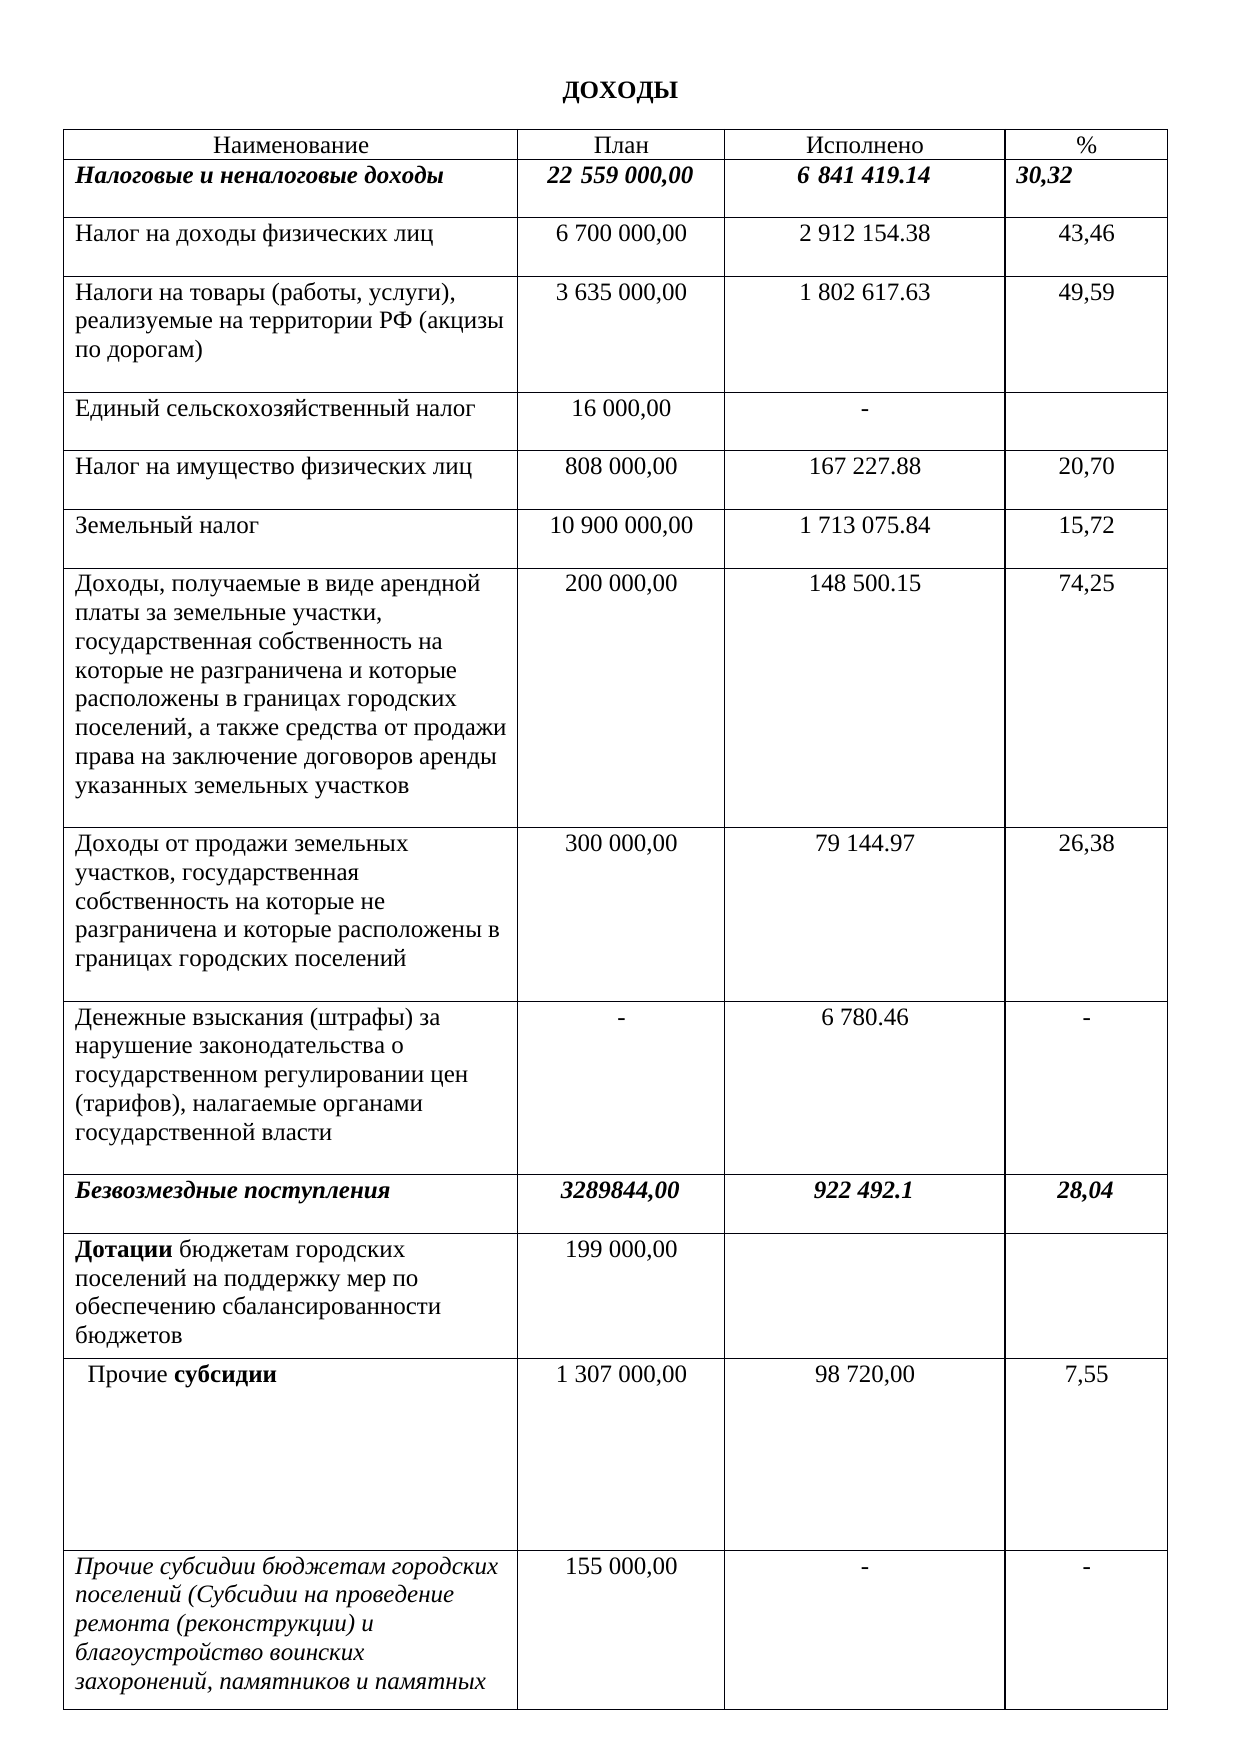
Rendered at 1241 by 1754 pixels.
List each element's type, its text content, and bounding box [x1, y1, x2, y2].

table_header План [518, 130, 724, 159]
table_cell 43,46 [1006, 218, 1167, 276]
table_cell 1 802 617.63 [725, 277, 1004, 392]
table_cell 74,25 [1006, 569, 1167, 827]
table_cell 16 000,00 [518, 393, 724, 450]
table_cell 200 000,00 [518, 569, 724, 827]
table_header Исполнено [725, 130, 1004, 159]
table_cell Денежные взыскания (штрафы) за нарушение законодательства о государственном регулировании цен (тарифов), налагаемые органами государственной власти [64, 1002, 517, 1174]
table_cell 10 900 000,00 [518, 510, 724, 567]
table_cell 20,70 [1006, 451, 1167, 509]
table_cell - [1006, 1551, 1167, 1708]
table_cell Налог на доходы физических лиц [64, 218, 517, 276]
table_cell Доходы от продажи земельных участков, государственная собственность на которые не разграничена и которые расположены в границах городских поселений [64, 828, 517, 1001]
text ДОХОДЫ [75, 75, 1165, 104]
table_cell - [725, 1551, 1004, 1708]
table_cell 148 500.15 [725, 569, 1004, 827]
table_cell 1 307 000,00 [518, 1359, 724, 1550]
table_cell - [1006, 1002, 1167, 1174]
table_cell 30,32 [1006, 160, 1167, 217]
table_cell 3289844,00 [518, 1175, 724, 1233]
table_header % [1006, 130, 1167, 159]
table_cell Доходы, получаемые в виде арендной платы за земельные участки, государственная собственность на которые не разграничена и которые расположены в границах городских поселений, а также средства от продажи права на заключение договоров аренды указанных земельных участков [64, 569, 517, 827]
table_cell Прочие субсидии [64, 1359, 517, 1550]
table_cell 79 144.97 [725, 828, 1004, 1001]
table_cell 199 000,00 [518, 1234, 724, 1358]
table_cell 1 713 075.84 [725, 510, 1004, 567]
table_cell 98 720,00 [725, 1359, 1004, 1550]
table_cell 155 000,00 [518, 1551, 724, 1708]
table_cell 167 227.88 [725, 451, 1004, 509]
table_cell - [518, 1002, 724, 1174]
table_cell 300 000,00 [518, 828, 724, 1001]
table_cell 6 780.46 [725, 1002, 1004, 1174]
table_cell [1006, 393, 1167, 450]
table_cell Налоги на товары (работы, услуги), реализуемые на территории РФ (акцизы по дорогам) [64, 277, 517, 392]
table_cell Налог на имущество физических лиц [64, 451, 517, 509]
table_cell 28,04 [1006, 1175, 1167, 1233]
table_header Наименование [64, 130, 517, 159]
table_cell 15,72 [1006, 510, 1167, 567]
table_cell Единый сельскохозяйственный налог [64, 393, 517, 450]
table_cell - [725, 393, 1004, 450]
table_cell Безвозмездные поступления [64, 1175, 517, 1233]
table_cell 2 912 154.38 [725, 218, 1004, 276]
table_cell Дотации бюджетам городских поселений на поддержку мер по обеспечению сбалансированности бюджетов [64, 1234, 517, 1358]
table_cell Налоговые и неналоговые доходы [64, 160, 517, 217]
table_cell Земельный налог [64, 510, 517, 567]
table_cell 6 841 419.14 [725, 160, 1004, 217]
table_cell [1006, 1234, 1167, 1358]
table_cell 6 700 000,00 [518, 218, 724, 276]
table_cell 22 559 000,00 [518, 160, 724, 217]
table_cell Прочие субсидии бюджетам городских поселений (Субсидии на проведение ремонта (реконструкции) и благоустройство воинских захоронений, памятников и памятных [64, 1551, 517, 1708]
table_cell [725, 1234, 1004, 1358]
table_cell 808 000,00 [518, 451, 724, 509]
table_cell 922 492.1 [725, 1175, 1004, 1233]
table_cell 7,55 [1006, 1359, 1167, 1550]
table_cell 3 635 000,00 [518, 277, 724, 392]
table_cell 49,59 [1006, 277, 1167, 392]
table_cell 26,38 [1006, 828, 1167, 1001]
